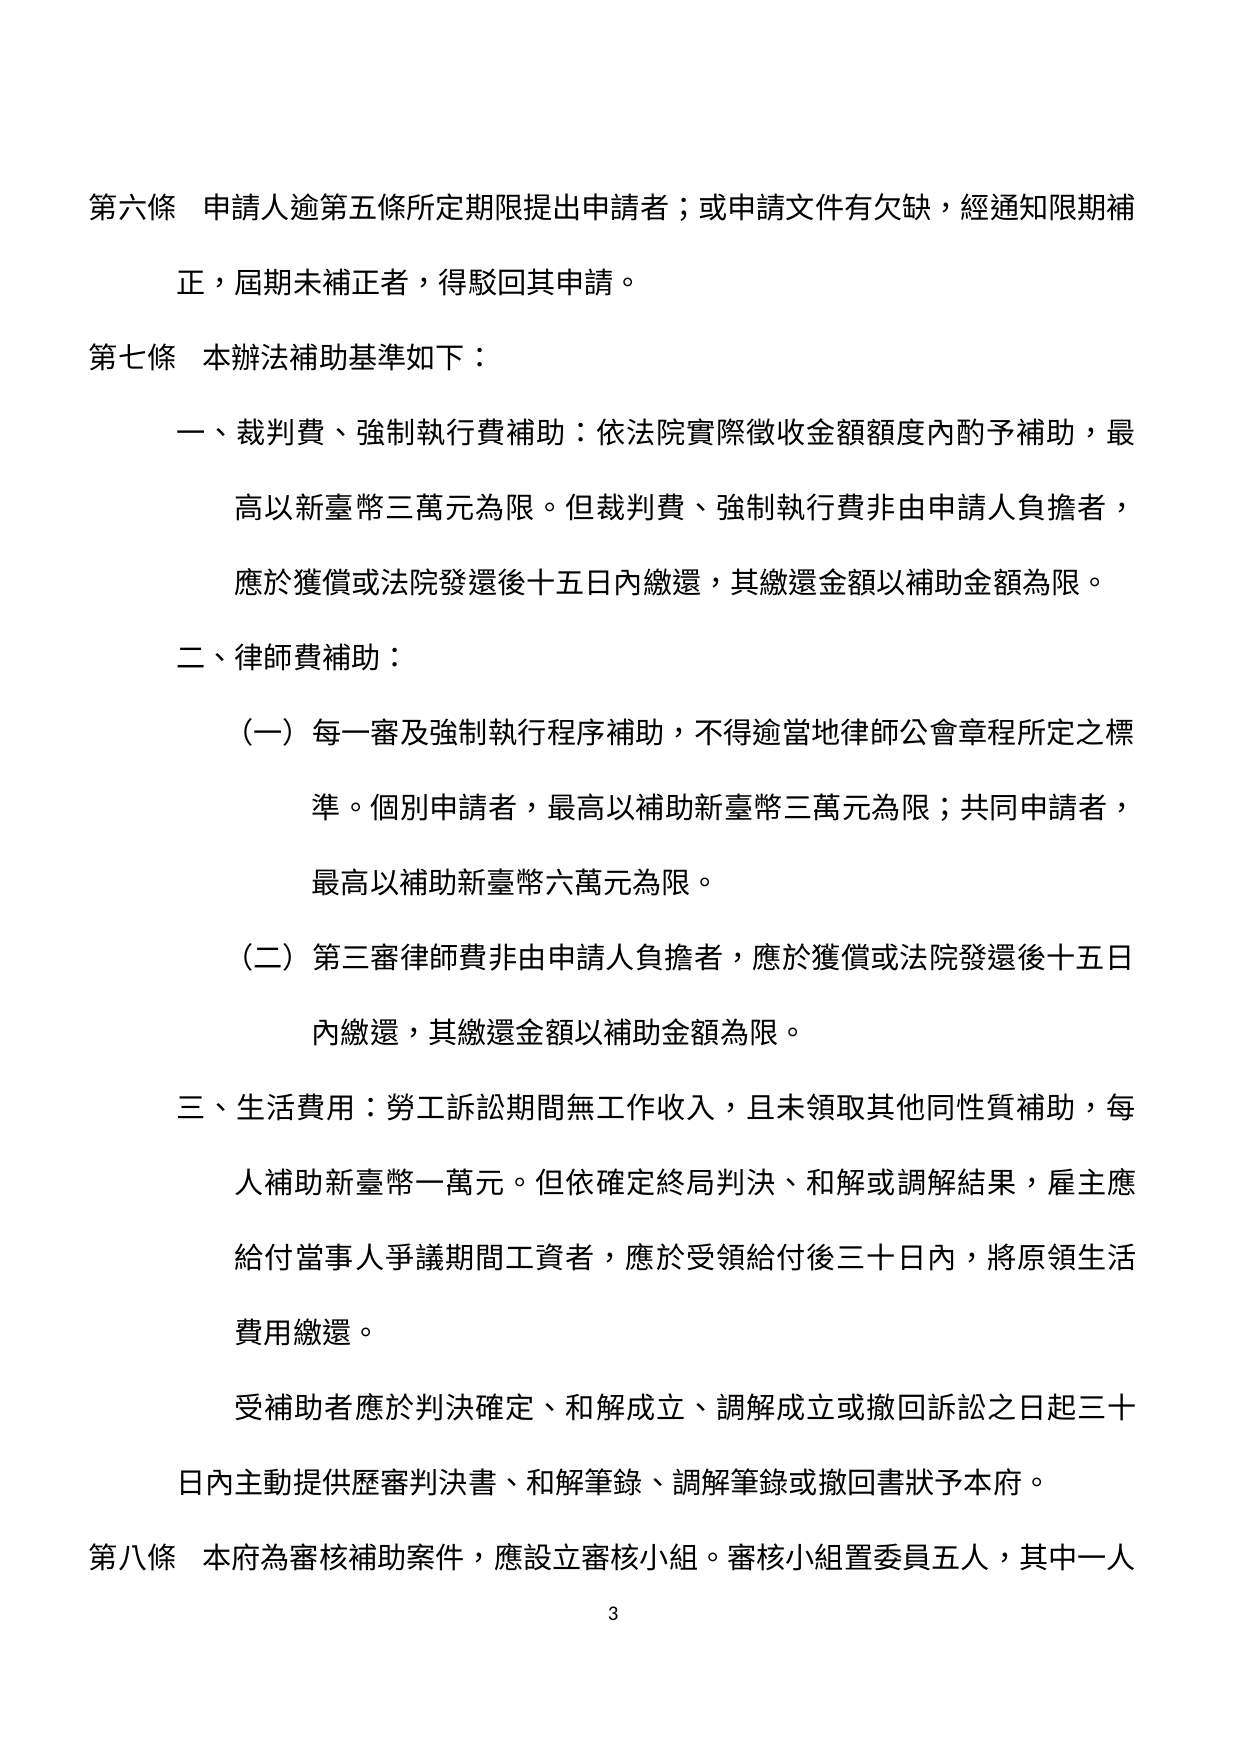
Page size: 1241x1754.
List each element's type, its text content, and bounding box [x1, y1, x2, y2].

text 一、裁判費、強制執行費補助：依法院實際徵收金額額度內酌予補助，最高以新臺幣三萬元為限。但裁判費、強制執行費非由申請人負擔者，應於獲償或法院發還後十五日內繳還，其繳還金額以補助金額為限。 [176, 387, 1137, 612]
text 三、生活費用：勞工訴訟期間無工作收入，且未領取其他同性質補助，每人補助新臺幣一萬元。但依確定終局判決、和解或調解結果，雇主應給付當事人爭議期間工資者，應於受領給付後三十日內，將原領生活費用繳還。 [176, 1062, 1137, 1362]
text 受補助者應於判決確定、和解成立、調解成立或撤回訴訟之日起三十日內主動提供歷審判決書、和解筆錄、調解筆錄或撤回書狀予本府。 [176, 1362, 1137, 1512]
text （二）第三審律師費非由申請人負擔者，應於獲償或法院發還後十五日內繳還，其繳還金額以補助金額為限。 [224, 912, 1137, 1062]
text 第六條 申請人逾第五條所定期限提出申請者；或申請文件有欠缺，經通知限期補正，屆期未補正者，得駁回其申請。 [89, 162, 1137, 312]
text 第八條 本府為審核補助案件，應設立審核小組。審核小組置委員五人，其中一人 [89, 1512, 1137, 1587]
text 第七條 本辦法補助基準如下： [89, 312, 1137, 387]
text （一）每一審及強制執行程序補助，不得逾當地律師公會章程所定之標準。個別申請者，最高以補助新臺幣三萬元為限；共同申請者，最高以補助新臺幣六萬元為限。 [224, 687, 1137, 912]
text 二、律師費補助： [89, 612, 1137, 687]
